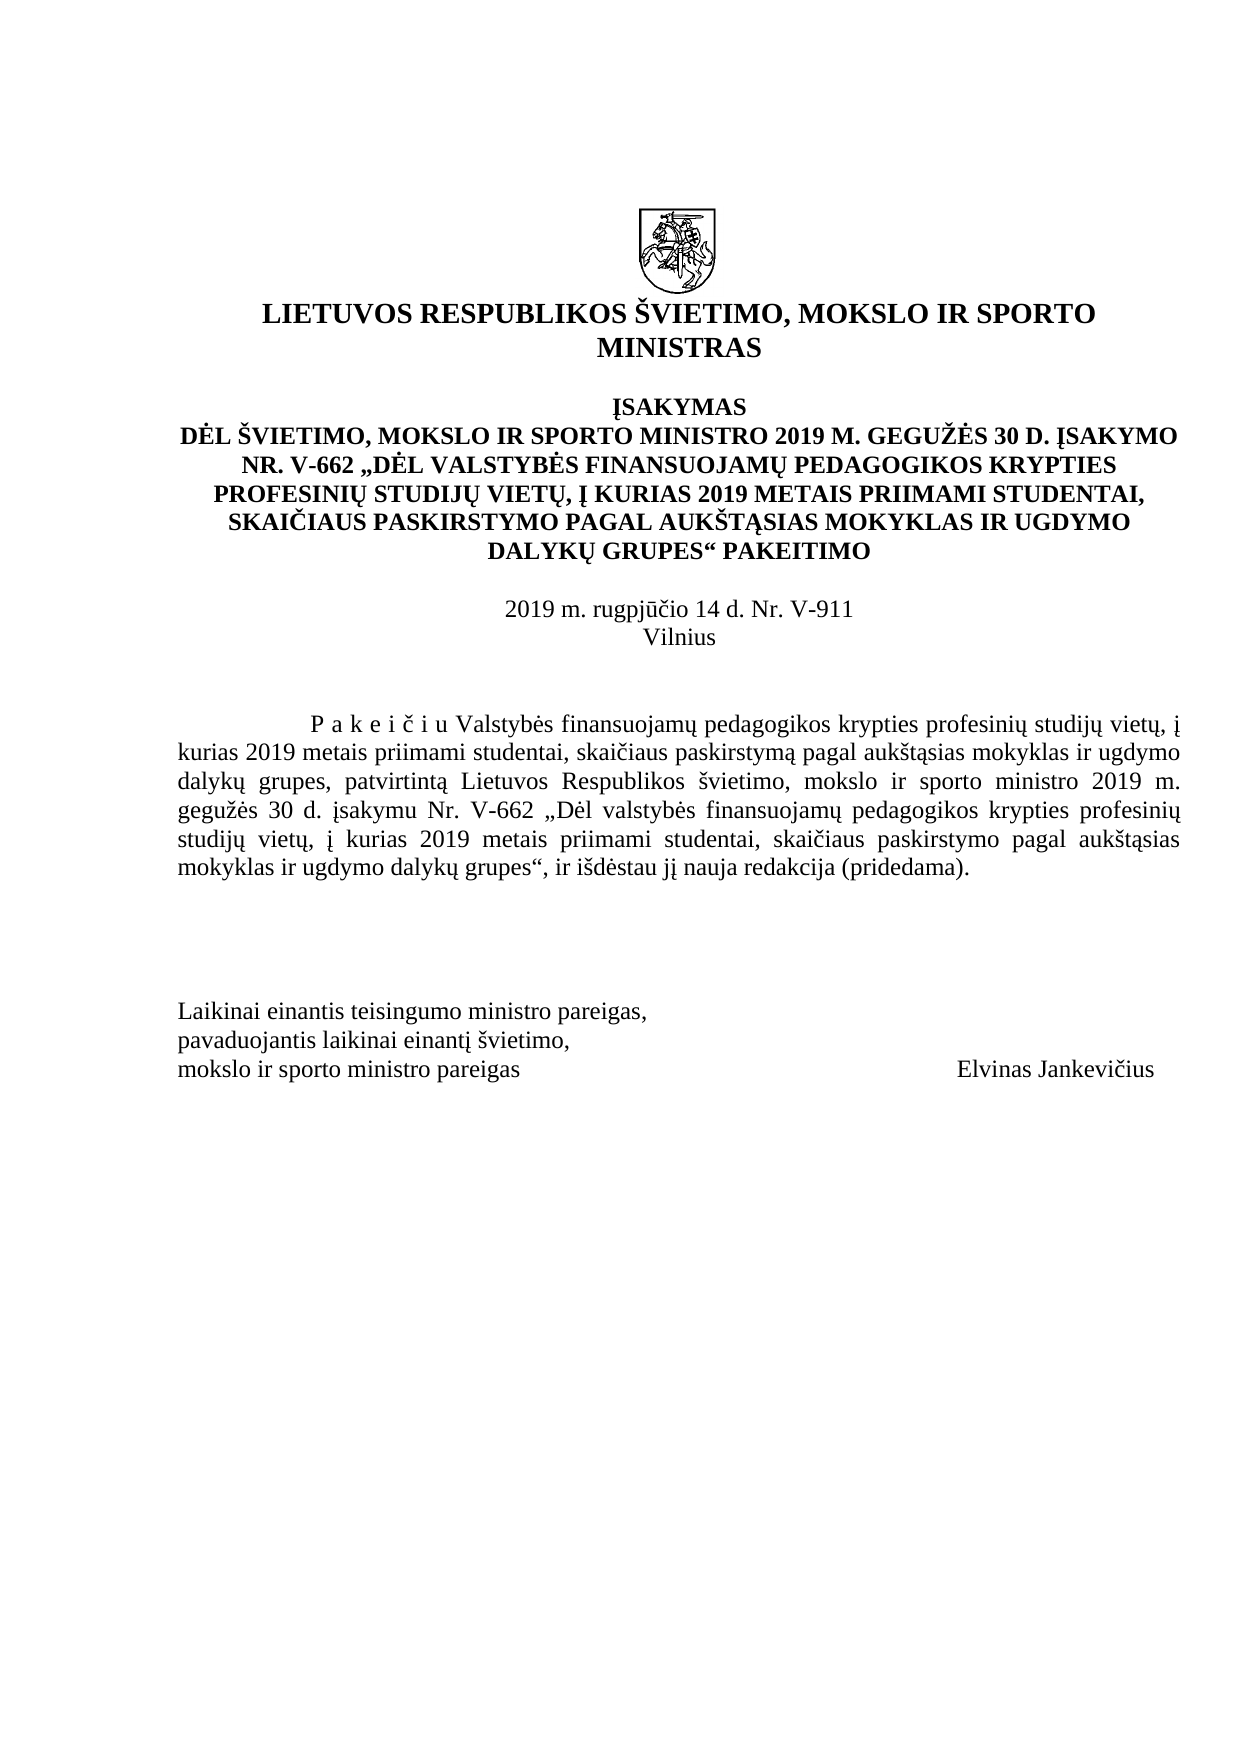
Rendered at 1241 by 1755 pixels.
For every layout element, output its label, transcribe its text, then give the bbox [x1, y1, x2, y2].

text pavaduojantis laikinai einantį švietimo, [177, 1025, 1181, 1054]
text mokslo ir sporto ministro pareigas Elvinas Jankevičius [177, 1054, 1181, 1082]
text Vilnius [177, 622, 1181, 651]
text DĖL ŠVIETIMO, MOKSLO IR SPORTO MINISTRO 2019 M. GEGUŽĖS 30 D. ĮSAKYMO NR. V-662 „DĖL VALSTYBĖS FINANSUOJAMŲ PEDAGOGIKOS KRYPTIES PROFESINIŲ STUDIJŲ VIETŲ, Į KURIAS 2019 METAIS PRIIMAMI STUDENTAI, SKAIČIAUS PASKIRSTYMO PAGAL AUKŠTĄSIAS MOKYKLAS ir Ugdymo dalykų grupes“ PAKEITIMO [177, 421, 1181, 565]
text LIETUVOS RESPUBLIKOS ŠVIETIMO, MOKSLO IR SPORTO MINISTRAS [177, 297, 1181, 364]
text P a k e i č i u Valstybės finansuojamų pedagogikos krypties profesinių studijų vietų, į kurias 2019 metais priimami studentai, skaičiaus paskirstymą pagal aukštąsias mokyklas ir ugdymo dalykų grupes, patvirtintą Lietuvos Respublikos švietimo, mokslo ir sporto ministro 2019 m. gegužės 30 d. įsakymu Nr. V-662 „Dėl valstybės finansuojamų pedagogikos krypties profesinių studijų vietų, į kurias 2019 metais priimami studentai, skaičiaus paskirstymo pagal aukštąsias mokyklas ir ugdymo dalykų grupes“, ir išdėstau jį nauja redakcija (pridedama). [177, 709, 1181, 881]
text 2019 m. rugpjūčio 14 d. Nr. V-911 [177, 594, 1181, 622]
text Laikinai einantis teisingumo ministro pareigas, [177, 996, 1181, 1025]
text ĮSAKYMAS [177, 392, 1181, 421]
